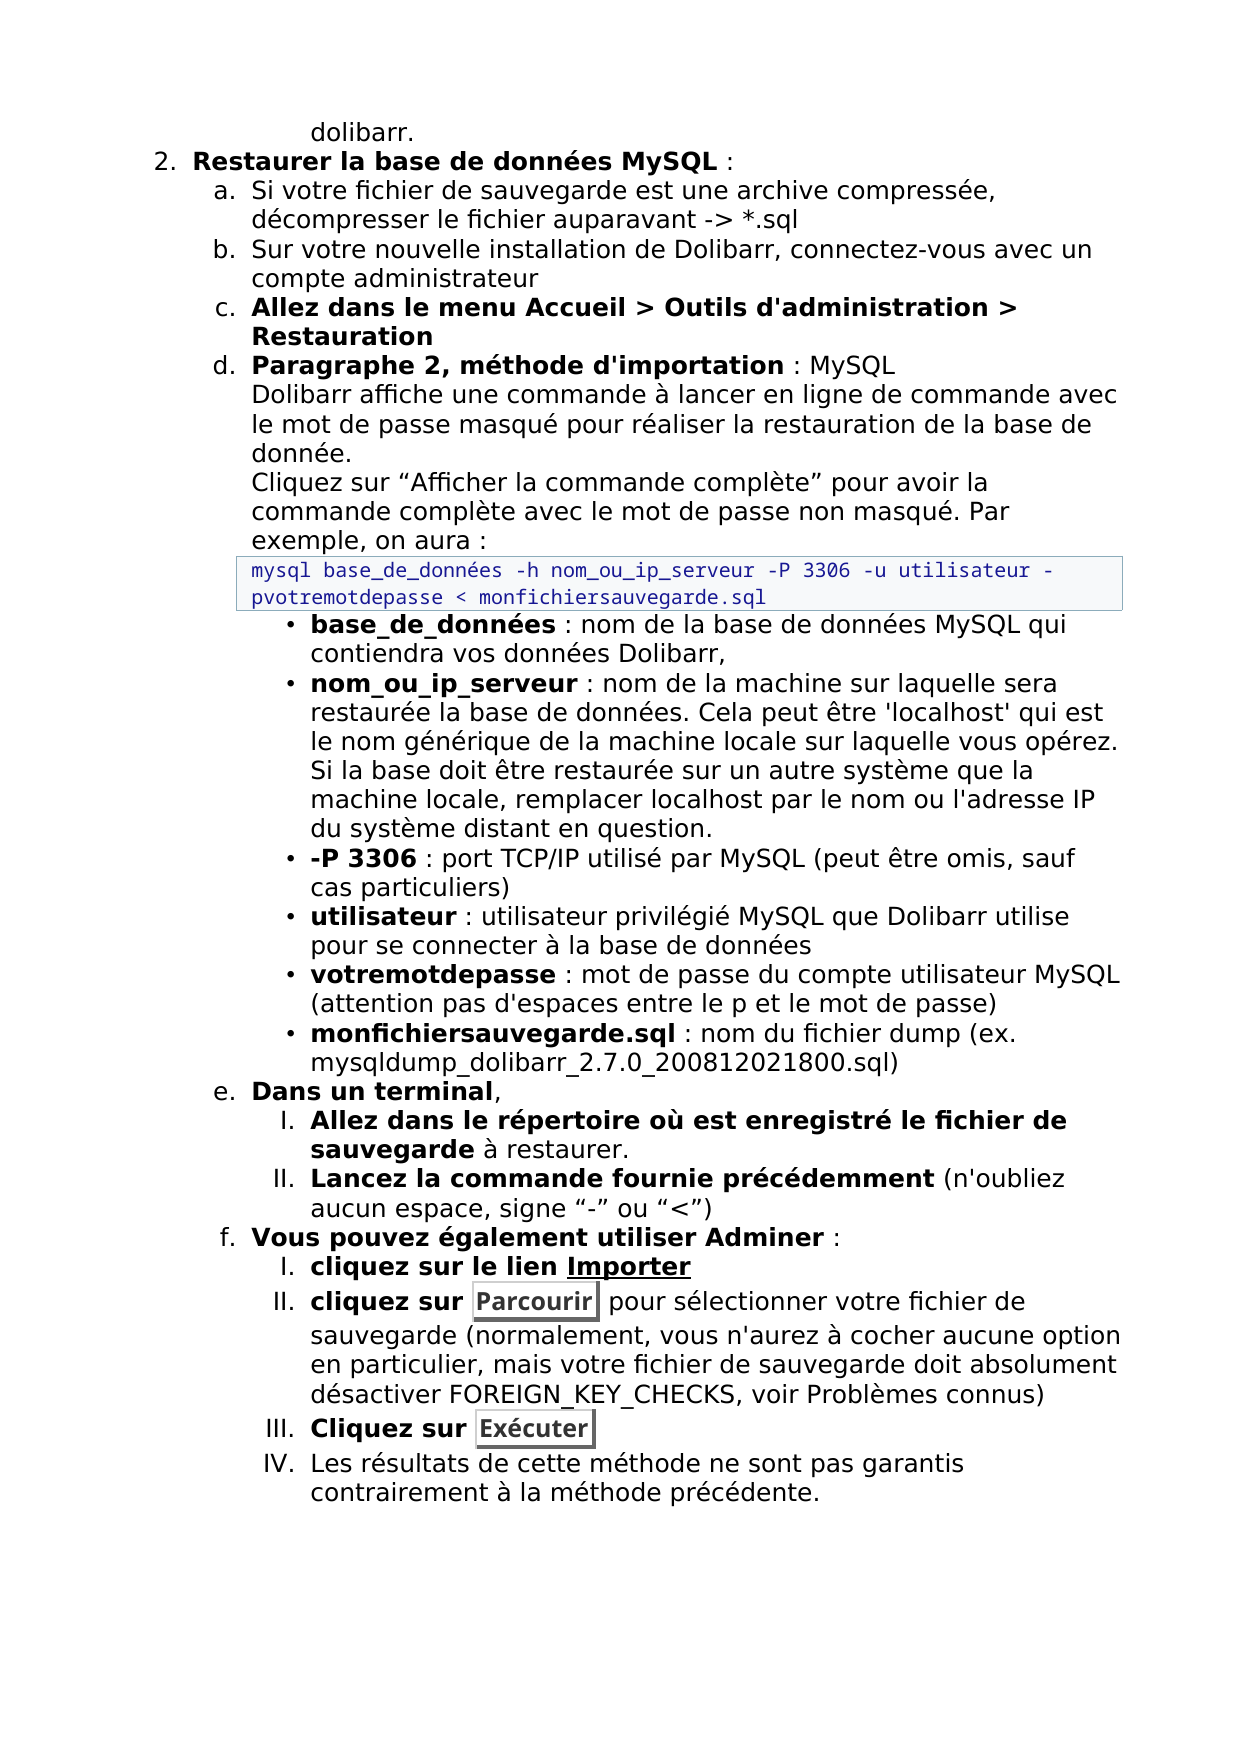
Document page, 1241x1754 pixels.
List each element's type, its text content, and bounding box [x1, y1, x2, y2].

list monfichiersauvegarde.sql : nom du fichier dump (ex. mysqldump_dolibarr_2.7.0_200812021800.sql) [295, 1019, 1122, 1077]
list Allez dans le répertoire où est enregistré le fichier de sauvegarde à restaurer. [295, 1106, 1122, 1164]
list cliquez sur le lien Importer [295, 1252, 1122, 1281]
list Sur votre nouvelle installation de Dolibarr, connectez-vous avec un compte administrateur [236, 235, 1122, 293]
list Cliquez sur Exécuter [596, 1409, 1122, 1449]
list Cliquez sur Exécuter [295, 1409, 475, 1449]
list cliquez sur Parcourir pour sélectionner votre fichier de sauvegarde (normalement, vous n'aurez à cocher aucune option en particulier, mais votre fichier de sauvegarde doit absolument désactiver FOREIGN_KEY_CHECKS, voir Problèmes connus) [295, 1281, 1122, 1409]
list nom_ou_ip_serveur : nom de la machine sur laquelle sera restaurée la base de données. Cela peut être 'localhost' qui est le nom générique de la machine locale sur laquelle vous opérez. Si la base doit être restaurée sur un autre système que la machine locale, remplacer localhost par le nom ou l'adresse IP du système distant en question. [295, 669, 1122, 844]
list Les résultats de cette méthode ne sont pas garantis contrairement à la méthode précédente. [295, 1449, 1122, 1508]
list Paragraphe 2, méthode d'importation : MySQL Dolibarr affiche une commande à lancer en ligne de commande avec le mot de passe masqué pour réaliser la restauration de la base de donnée. Cliquez sur “Afficher la commande complète” pour avoir la commande complète avec le mot de passe non masqué. Par exemple, on aura : [236, 351, 1122, 556]
list mysql base_de_données -h nom_ou_ip_serveur -P 3306 -u utilisateur -pvotremotdepasse < monfichiersauvegarde.sql [237, 557, 1122, 610]
list -P 3306 : port TCP/IP utilisé par MySQL (peut être omis, sauf cas particuliers) [295, 844, 1122, 902]
list Dans un terminal, [236, 1077, 1122, 1106]
list Allez dans le menu Accueil > Outils d'administration > Restauration [236, 293, 1122, 351]
list Vous pouvez également utiliser Adminer : [236, 1223, 1122, 1252]
list Restaurer la base de données MySQL : [177, 147, 1122, 176]
list dolibarr. [295, 118, 1122, 147]
list utilisateur : utilisateur privilégié MySQL que Dolibarr utilise pour se connecter à la base de données [295, 902, 1122, 960]
list base_de_données : nom de la base de données MySQL qui contiendra vos données Dolibarr, [295, 611, 1122, 669]
list votremotdepasse : mot de passe du compte utilisateur MySQL (attention pas d'espaces entre le p et le mot de passe) [295, 960, 1122, 1019]
list Si votre fichier de sauvegarde est une archive compressée, décompresser le fichier auparavant -> *.sql [236, 176, 1122, 235]
list Lancez la commande fournie précédemment (n'oubliez aucun espace, signe “-” ou “<”) [295, 1164, 1122, 1223]
